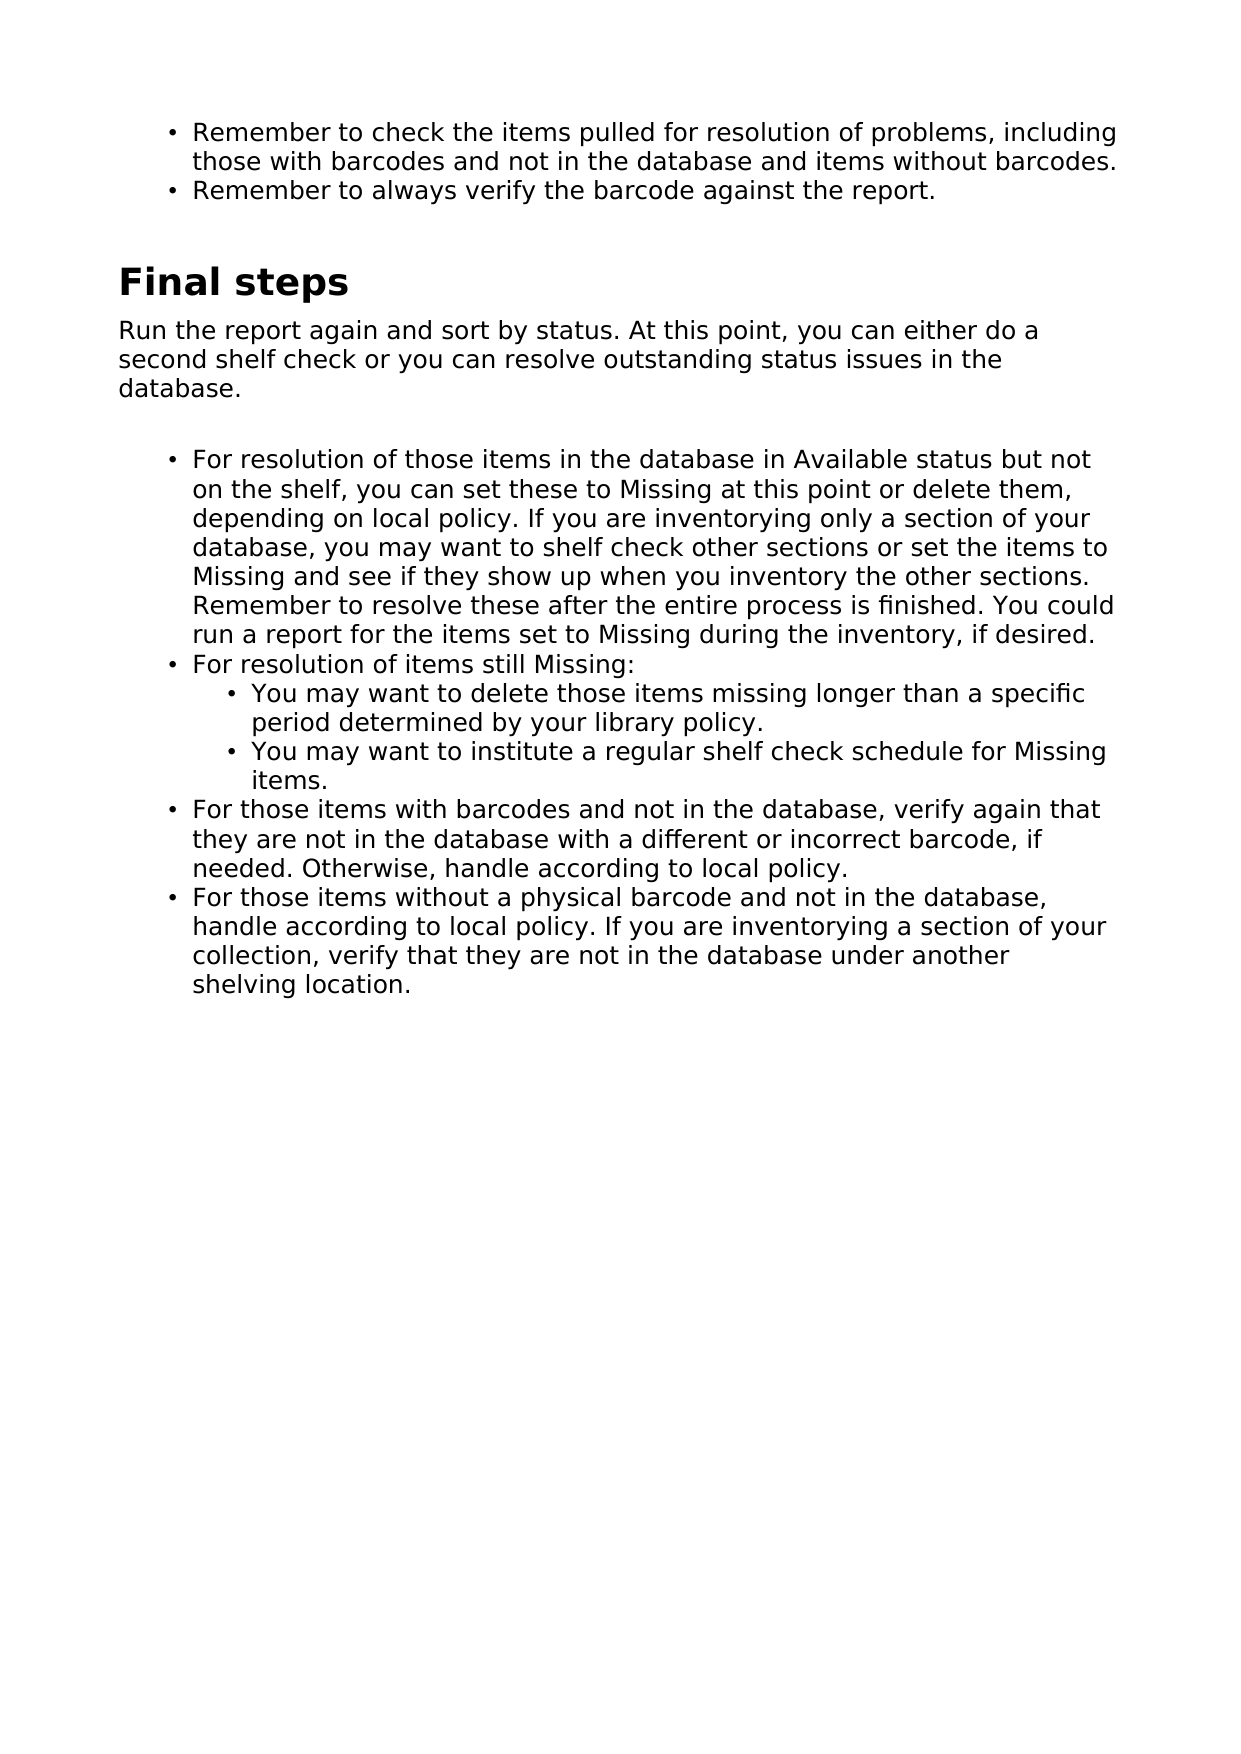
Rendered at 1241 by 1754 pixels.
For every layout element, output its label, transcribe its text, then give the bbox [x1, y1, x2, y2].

list For those items without a physical barcode and not in the database, handle according to local policy. If you are inventorying a section of your collection, verify that they are not in the database under another shelving location. [177, 883, 1122, 1000]
subtitle Final steps [118, 260, 1122, 304]
list You may want to delete those items missing longer than a specific period determined by your library policy. [236, 679, 1122, 737]
list For resolution of those items in the database in Available status but not on the shelf, you can set these to Missing at this point or delete them, depending on local policy. If you are inventorying only a section of your database, you may want to shelf check other sections or set the items to Missing and see if they show up when you inventory the other sections. Remember to resolve these after the entire process is finished. You could run a report for the items set to Missing during the inventory, if desired. [177, 446, 1122, 650]
text Run the report again and sort by status. At this point, you can either do a second shelf check or you can resolve outstanding status issues in the database. [118, 316, 1122, 404]
list Remember to always verify the barcode against the report. [177, 176, 1122, 206]
list For resolution of items still Missing: [177, 650, 1122, 679]
list Remember to check the items pulled for resolution of problems, including those with barcodes and not in the database and items without barcodes. [177, 118, 1122, 176]
list You may want to institute a regular shelf check schedule for Missing items. [236, 737, 1122, 796]
list For those items with barcodes and not in the database, verify again that they are not in the database with a different or incorrect barcode, if needed. Otherwise, handle according to local policy. [177, 796, 1122, 883]
